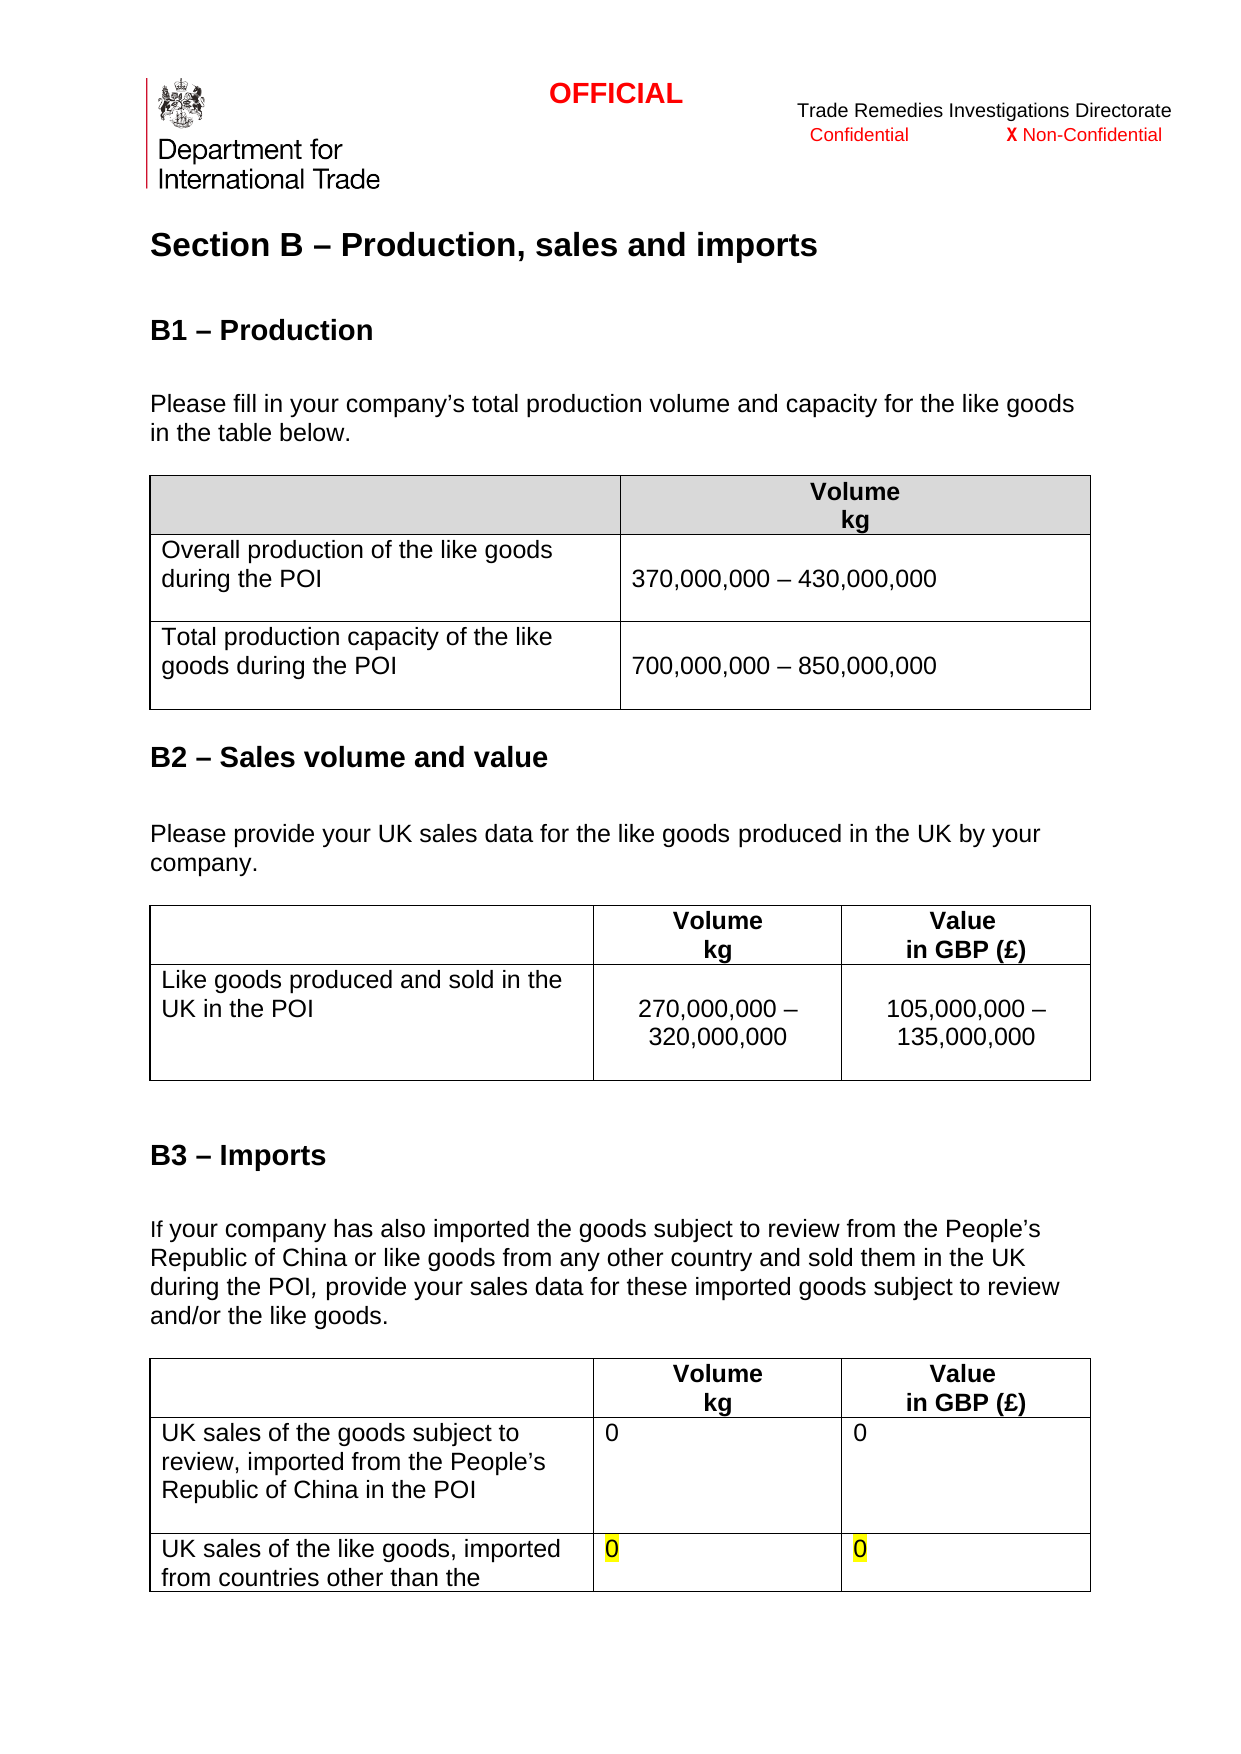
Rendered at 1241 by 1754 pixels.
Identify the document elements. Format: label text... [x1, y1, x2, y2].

table_cell 370,000,000 – 430,000,000 [621, 535, 1090, 621]
table_header [151, 906, 593, 964]
table_cell Overall production of the like goods during the POI [151, 535, 620, 621]
table_cell UK sales of the goods subject to review, imported from the People’s Republic of China in the POI [151, 1418, 593, 1533]
text If your company has also imported the goods subject to review from the People’s Republic of China or like goods from any other country and sold them in the UK during the POI, provide your sales data for these imported goods subject to review and/or the like goods. [150, 1214, 1090, 1329]
table_cell 270,000,000 – 320,000,000 [594, 965, 841, 1080]
table_header Volume kg [594, 906, 841, 964]
subtitle B2 – Sales volume and value [150, 740, 1090, 774]
table_cell 0 [842, 1534, 1090, 1591]
table_cell Like goods produced and sold in the UK in the POI [151, 965, 593, 1080]
table_header [151, 476, 620, 534]
text Please provide your UK sales data for the like goods produced in the UK by your company. [150, 819, 1090, 877]
text Please fill in your company’s total production volume and capacity for the like goods in the table below. [150, 389, 1090, 447]
table_header [151, 1359, 593, 1417]
table_cell 105,000,000 – 135,000,000 [842, 965, 1090, 1080]
subtitle B3 – Imports [150, 1138, 1090, 1171]
table_cell 0 [842, 1418, 1090, 1533]
subtitle B1 – Production [150, 313, 1090, 346]
table_cell 0 [594, 1418, 841, 1533]
table_cell Total production capacity of the like goods during the POI [151, 622, 620, 708]
table_header Volume kg [621, 476, 1090, 534]
subtitle Section B – Production, sales and imports [150, 224, 1090, 263]
table_cell UK sales of the like goods, imported from countries other than the [151, 1534, 593, 1591]
table_header Value in GBP (£) [842, 906, 1090, 964]
table_header Volume kg [594, 1359, 841, 1417]
table_cell 700,000,000 – 850,000,000 [621, 622, 1090, 708]
table_cell 0 [594, 1534, 841, 1591]
table_header Value in GBP (£) [842, 1359, 1090, 1417]
